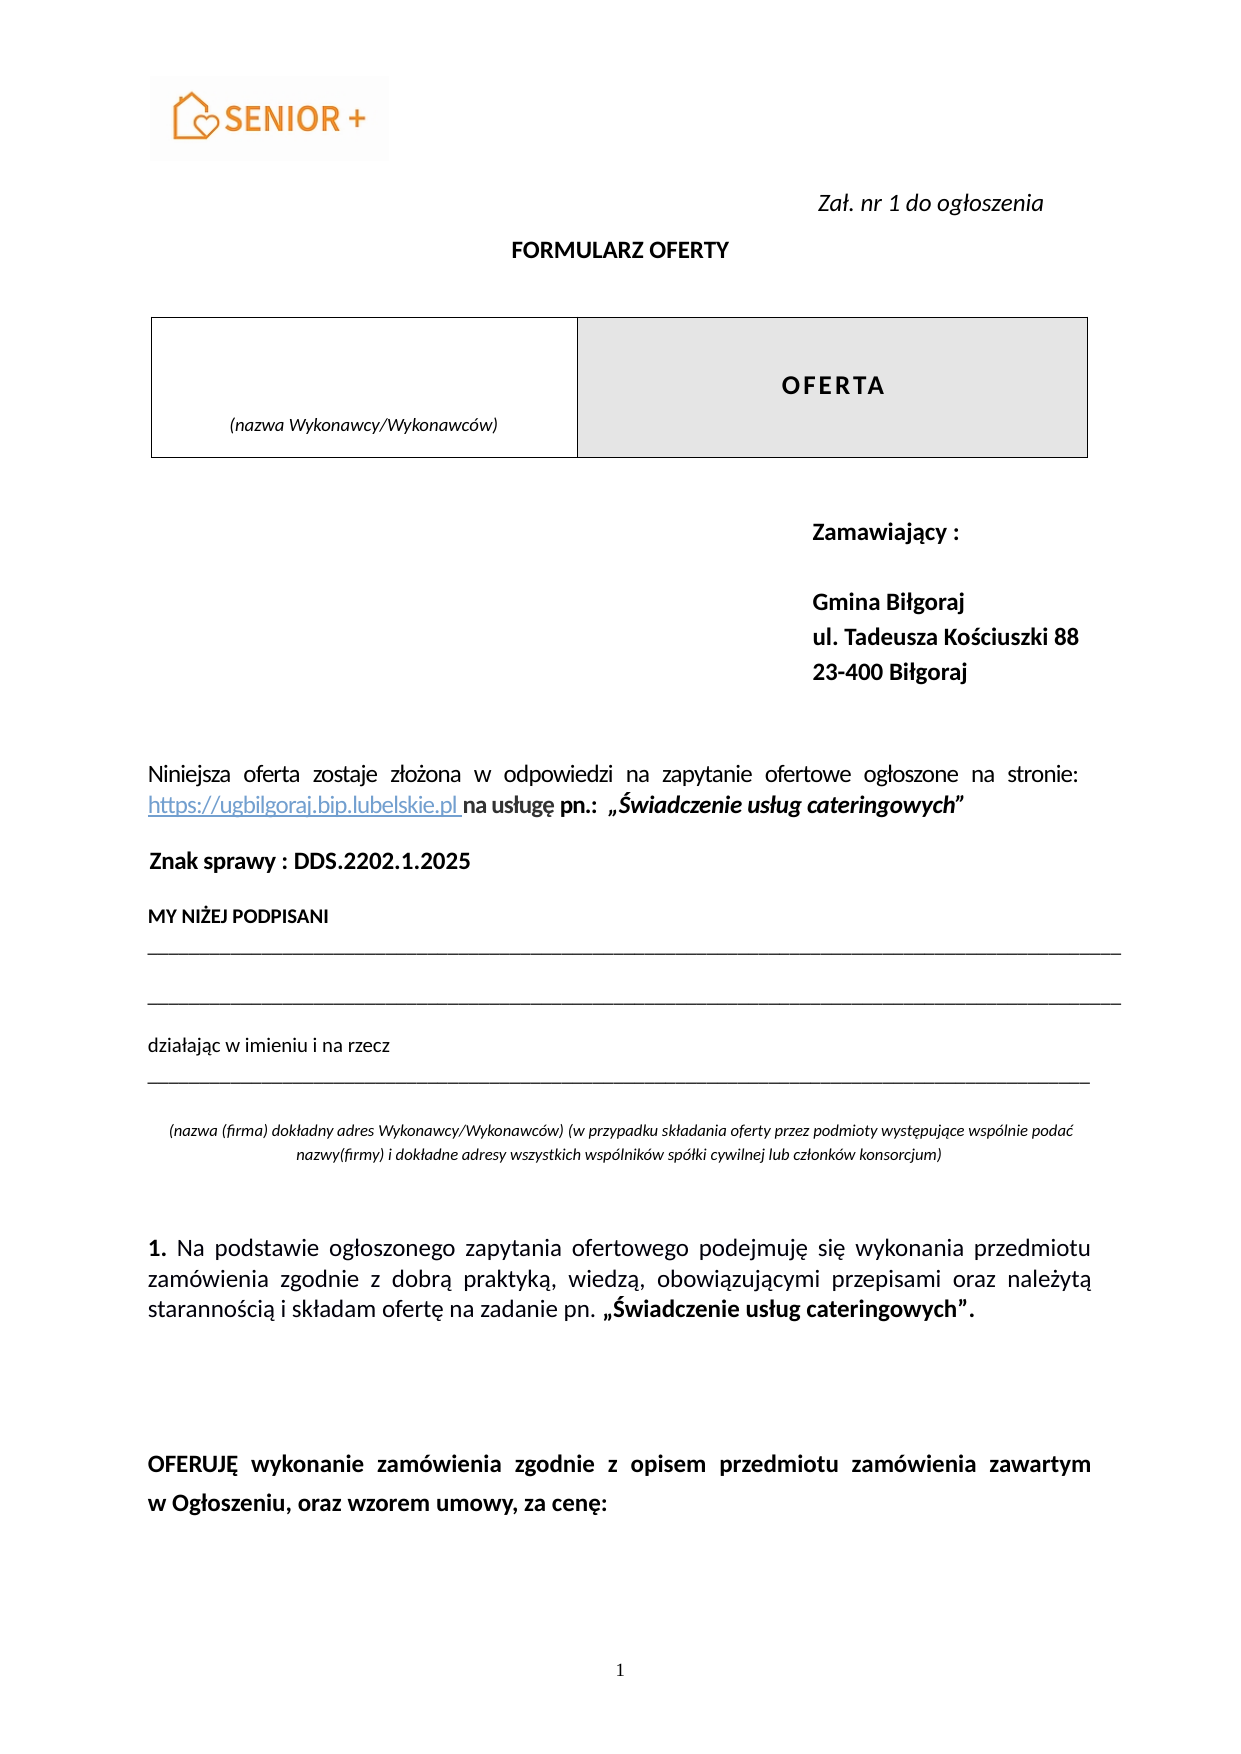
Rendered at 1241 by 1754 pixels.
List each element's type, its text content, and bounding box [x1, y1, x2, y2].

text Zał. nr 1 do ogłoszenia [148, 187, 1093, 217]
text 1. Na podstawie ogłoszonego zapytania ofertowego podejmuję się wykonania przedmiotu zamówienia zgodnie z dobrą praktyką, wiedzą, obowiązującymi przepisami oraz należytą starannością i składam ofertę na zadanie pn. „Świadczenie usług cateringowych”. [148, 1232, 1093, 1324]
text (nazwa (firma) dokładny adres Wykonawcy/Wykonawców) (w przypadku składania oferty przez podmioty występujące wspólnie podać nazwy(firmy) i dokładne adresy wszystkich wspólników spółki cywilnej lub członków konsorcjum) [148, 1121, 1093, 1164]
text Gmina Biłgoraj ul. Tadeusza Kościuszki 88 23-400 Biłgoraj [148, 586, 1093, 687]
picture [150, 76, 390, 161]
table_header (nazwa Wykonawcy/Wykonawców) [152, 318, 577, 457]
text działając w imieniu i na rzecz [148, 1032, 1093, 1058]
text Znak sprawy : DDS.2202.1.2025 [149, 845, 1093, 876]
text Zamawiający : [148, 516, 1093, 547]
text MY NIŻEJ PODPISANI [148, 903, 1093, 929]
text Niniejsza oferta zostaje złożona w odpowiedzi na zapytanie ofertowe ogłoszone na stronie: https://ugbilgoraj.bip.lubelskie.pl na usługę pn.: „Świadczenie usług cateringowych” [148, 757, 1093, 820]
text OFERUJĘ wykonanie zamówienia zgodnie z opisem przedmiotu zamówienia zawartym w Ogłoszeniu, oraz wzorem umowy, za cenę: [148, 1448, 1093, 1518]
table_header OFERTA [578, 318, 1087, 457]
text FORMULARZ OFERTY [148, 234, 1093, 265]
